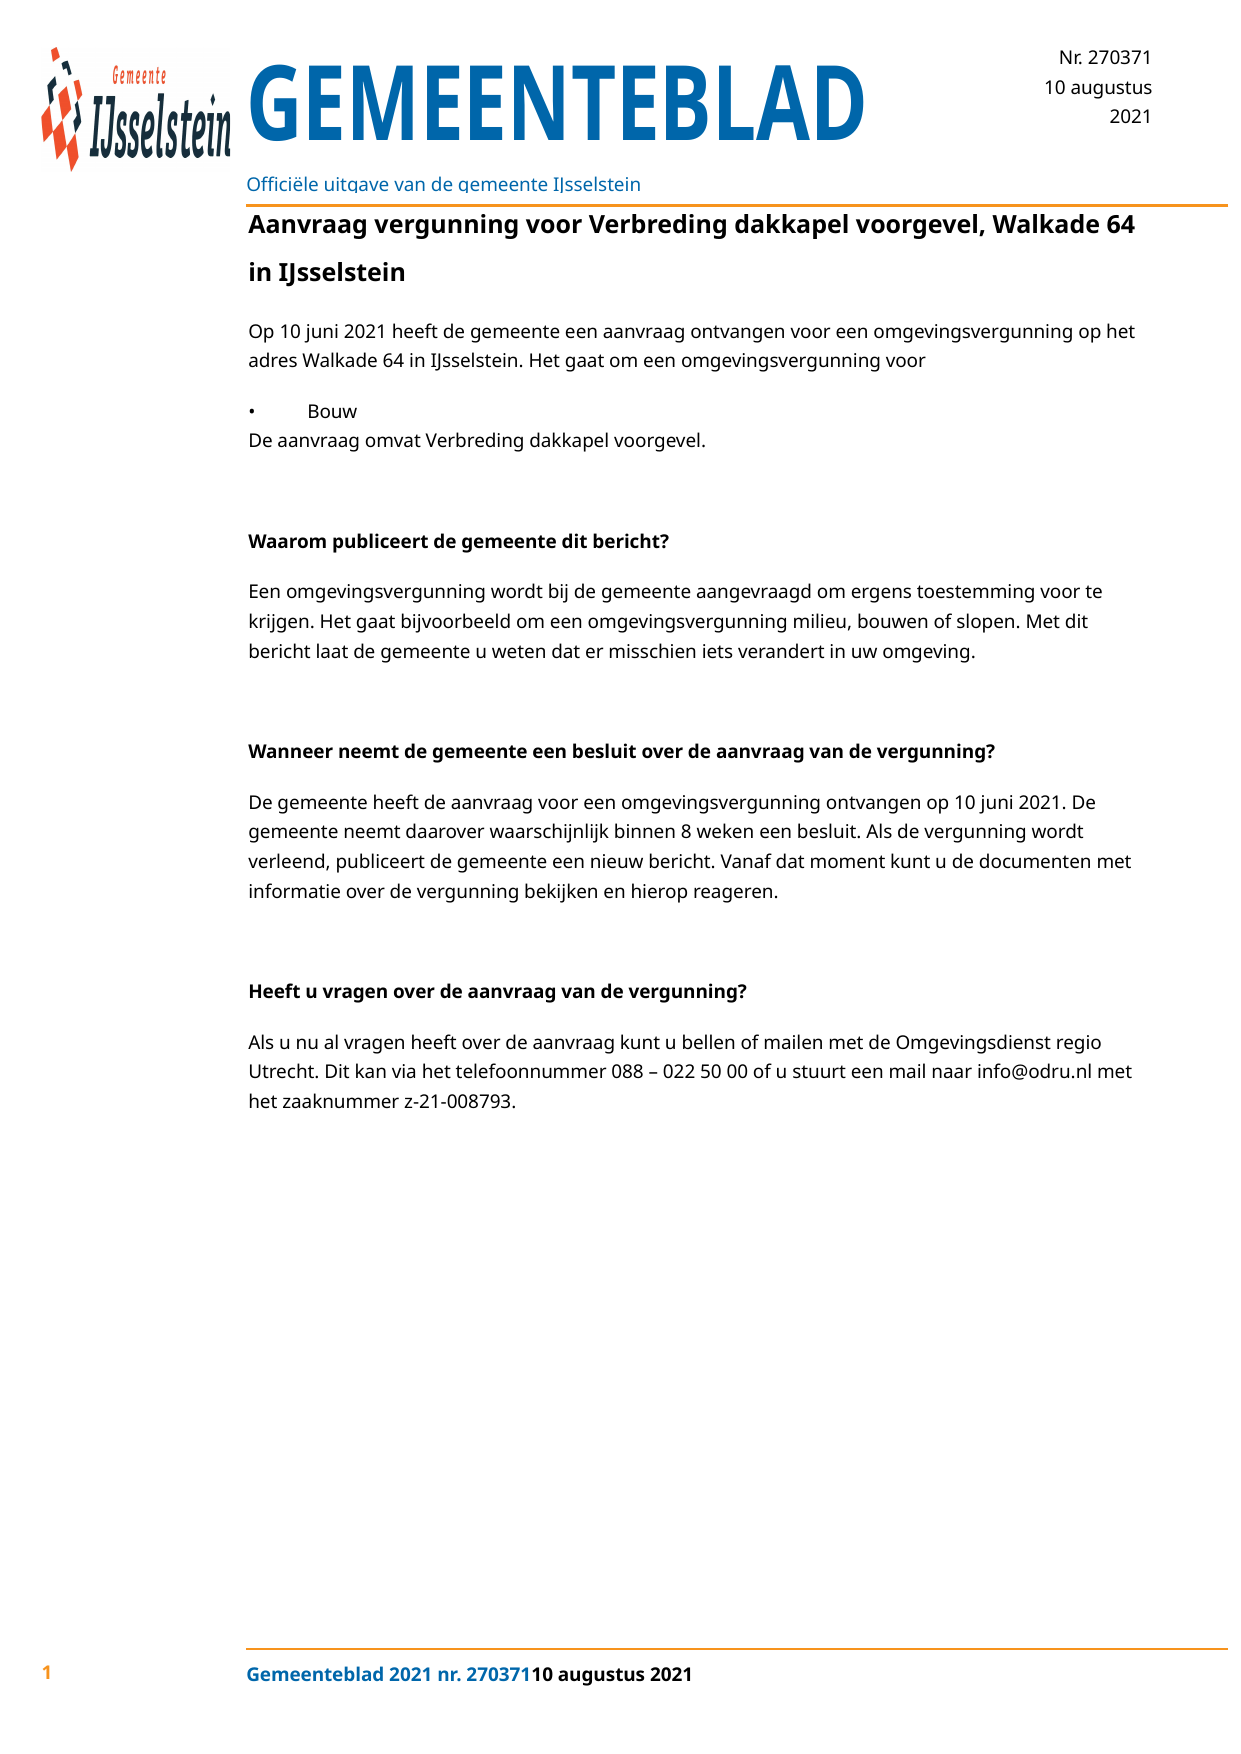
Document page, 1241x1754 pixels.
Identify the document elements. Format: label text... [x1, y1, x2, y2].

picture [41, 47, 231, 172]
text De aanvraag omvat Verbreding dakkapel voorgevel. [248, 427, 1152, 453]
text Als u nu al vragen heeft over de aanvraag kunt u bellen of mailen met de Omgevingsdienst regio Utrecht. Dit kan via het telefoonnummer 088 – 022 50 00 of u stuurt een mail naar info@odru.nl met het zaaknummer z-21-008793. [248, 1029, 1152, 1114]
text Wanneer neemt de gemeente een besluit over de aanvraag van de vergunning? [248, 739, 1152, 764]
text Waarom publiceert de gemeente dit bericht? [248, 528, 1152, 554]
list Bouw [248, 398, 1152, 424]
text De gemeente heeft de aanvraag voor een omgevingsvergunning ontvangen op 10 juni 2021. De gemeente neemt daarover waarschijnlijk binnen 8 weken een besluit. Als de vergunning wordt verleend, publiceert de gemeente een nieuw bericht. Vanaf dat moment kunt u de documenten met informatie over de vergunning bekijken en hierop reageren. [248, 789, 1152, 904]
text Een omgevingsvergunning wordt bij de gemeente aangevraagd om ergens toestemming voor te krijgen. Het gaat bijvoorbeeld om een omgevingsvergunning milieu, bouwen of slopen. Met dit bericht laat de gemeente u weten dat er misschien iets verandert in uw omgeving. [248, 579, 1152, 664]
text Op 10 juni 2021 heeft de gemeente een aanvraag ontvangen voor een omgevingsvergunning op het adres Walkade 64 in IJsselstein. Het gaat om een omgevingsvergunning voor [248, 318, 1152, 373]
text Aanvraag vergunning voor Verbreding dakkapel voorgevel, Walkade 64 in IJsselstein [248, 207, 1152, 288]
text Heeft u vragen over de aanvraag van de vergunning? [248, 979, 1152, 1004]
